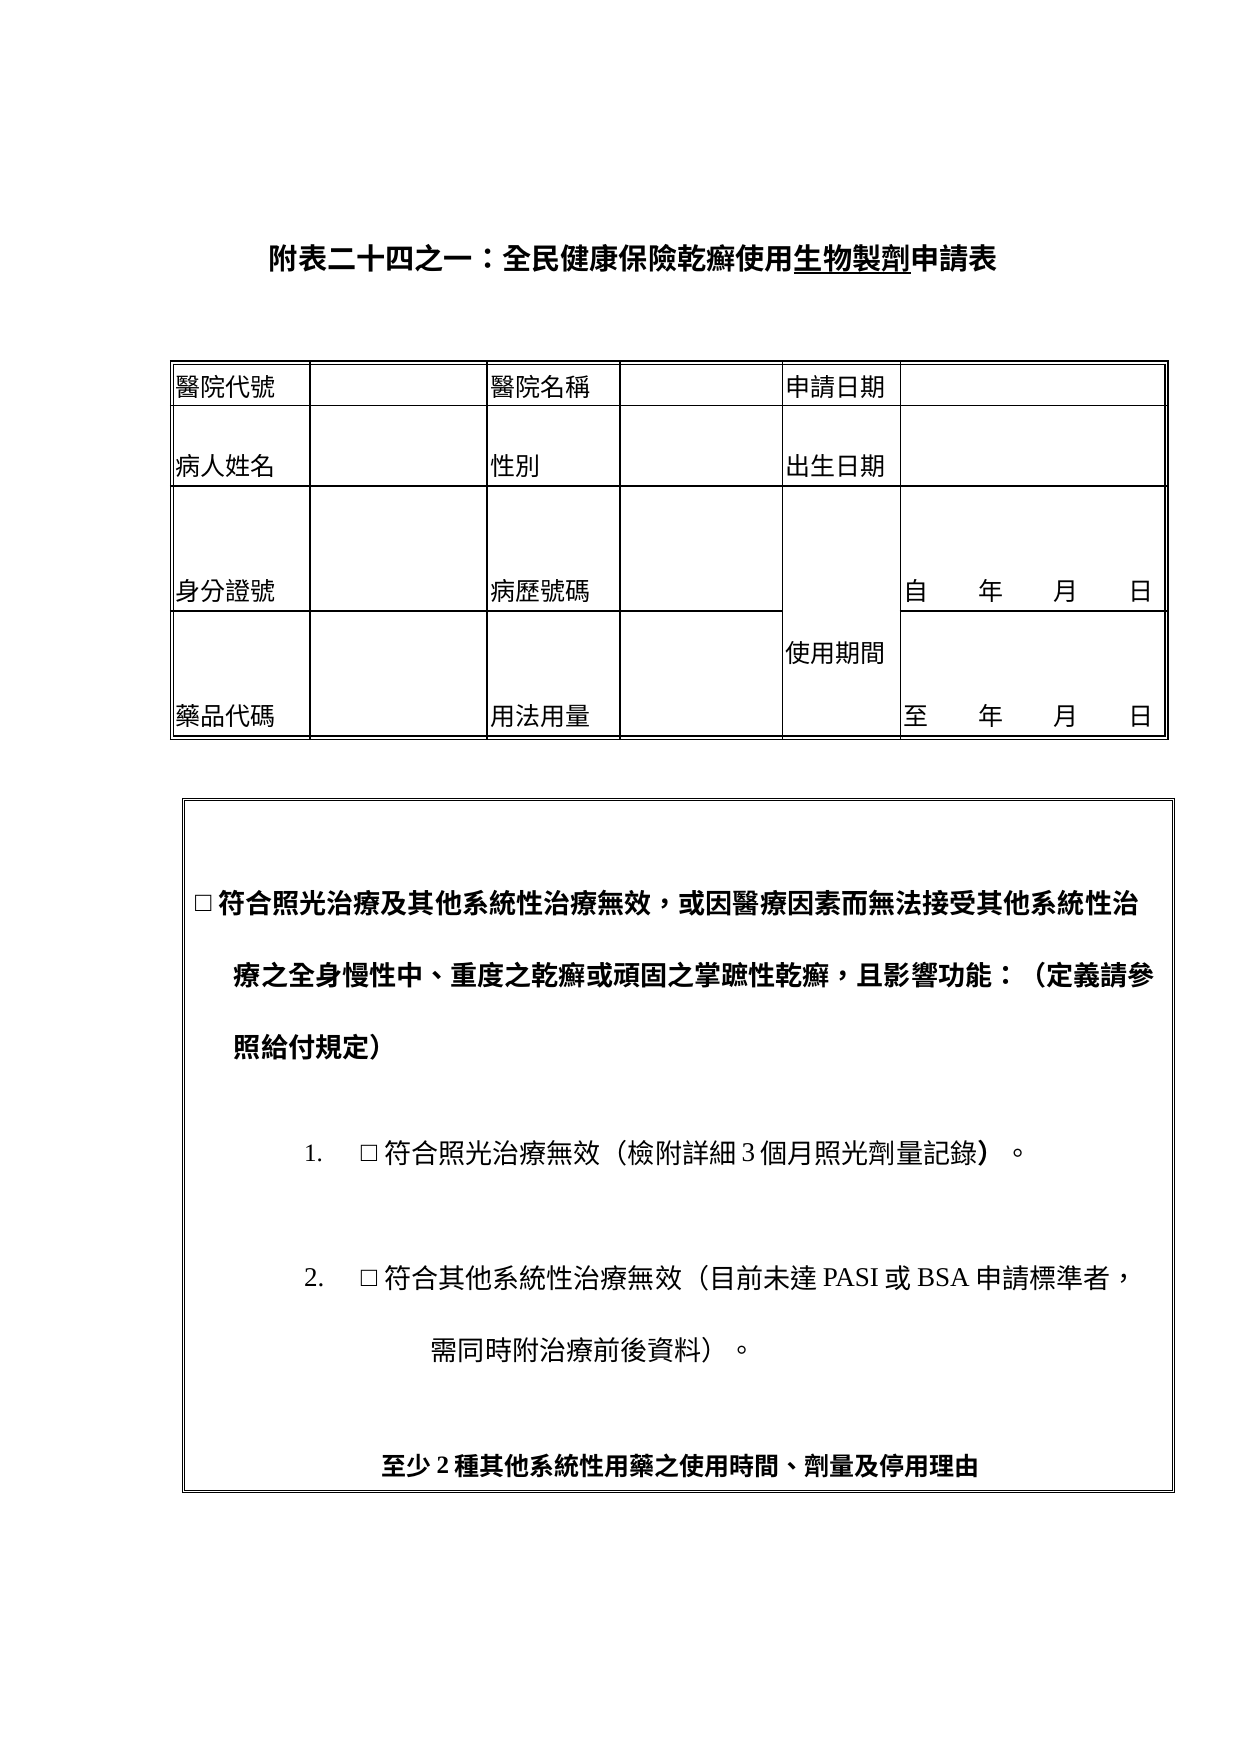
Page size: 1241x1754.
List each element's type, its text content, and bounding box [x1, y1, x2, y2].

table_cell [621, 487, 782, 610]
table_header 醫院名稱 [488, 365, 619, 405]
table_cell 自 年 月 日 [901, 487, 1164, 610]
text 附表二十四之一：全民健康保險乾癬使用生物製劑申請表 [144, 235, 1122, 278]
table_cell 身分證號 [174, 487, 309, 610]
table_cell [311, 406, 486, 485]
table_cell [311, 612, 486, 735]
table_cell 用法用量 [488, 612, 619, 735]
table_header 申請日期 [783, 365, 900, 405]
table_header [311, 365, 486, 405]
table_header 醫院代號 [174, 365, 309, 405]
table_cell 使用期間 [783, 487, 900, 735]
table_cell 病人姓名 [174, 406, 309, 485]
table_header [901, 365, 1164, 405]
table_cell [621, 406, 782, 485]
table_cell [311, 487, 486, 610]
table_cell 至 年 月 日 [901, 612, 1164, 735]
table_header [621, 365, 782, 405]
table_header □ 符合照光治療及其他系統性治療無效，或因醫療因素而無法接受其他系統性治療之全身慢性中、重度之乾癬或頑固之掌蹠性乾癬，且影響功能：（定義請參照給付規定） □ 符合照光治療無效（檢附詳細3個月照光劑量記錄）。 □ 符合其他系統性治療無效（目前未達PASI或BSA申請標準者，需同時附治療前後資料）。 至少2種其他系統性用藥之使用時間、劑量及停用理由 [185, 801, 1172, 1490]
table_cell 出生日期 [783, 406, 900, 485]
table_cell 性別 [488, 406, 619, 485]
table_cell 藥品代碼 [174, 612, 309, 735]
table_cell [901, 406, 1164, 485]
table_cell 病歷號碼 [488, 487, 619, 610]
table_cell [621, 612, 782, 735]
